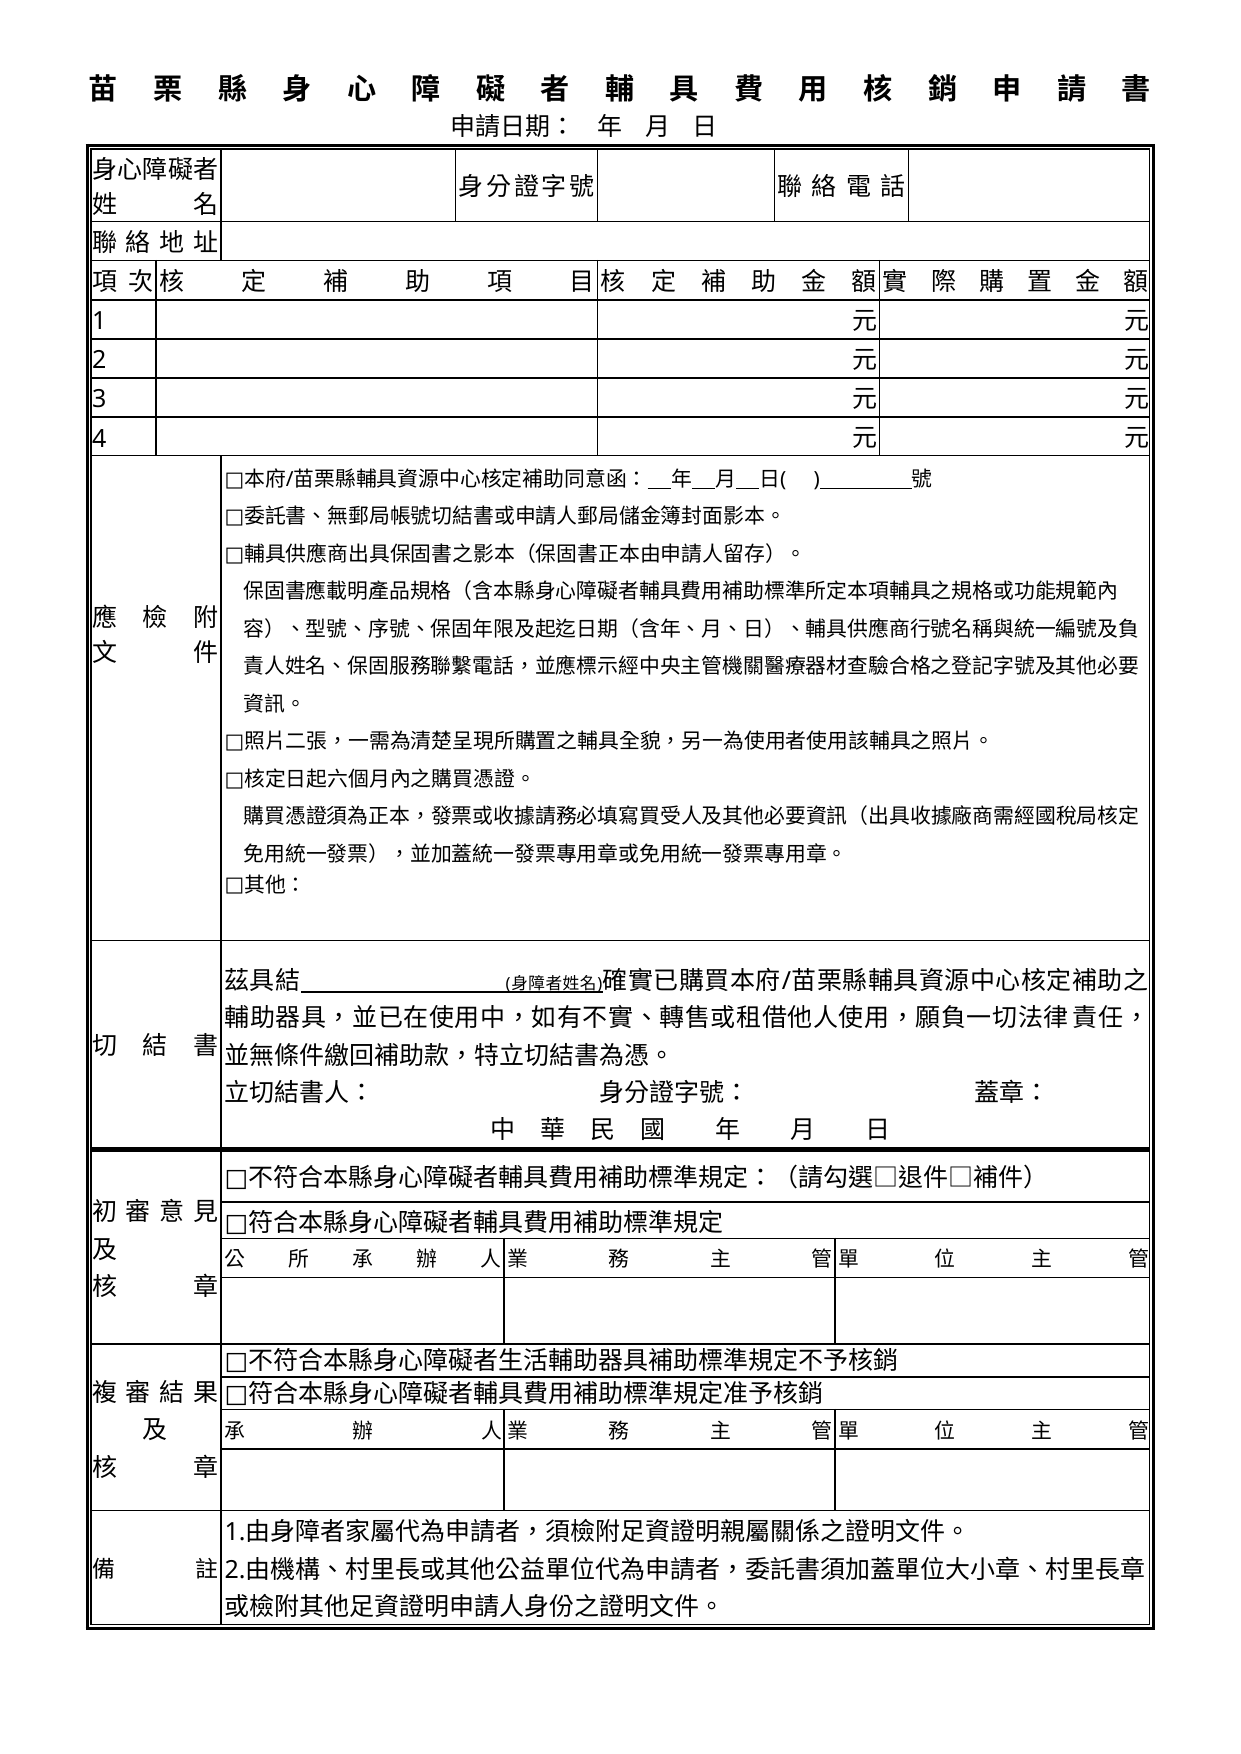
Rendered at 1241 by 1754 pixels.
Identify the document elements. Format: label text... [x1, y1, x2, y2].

table_cell 切結書 [92, 941, 220, 1147]
table_cell 2 [92, 340, 155, 377]
table_cell 1.由身障者家屬代為申請者，須檢附足資證明親屬關係之證明文件。 2.由機構、村里長或其他公益單位代為申請者，委託書須加蓋單位大小章、村里長章或檢附其他足資證明申請人身份之證明文件。 [222, 1511, 1149, 1624]
table_cell 核定補助項目 [157, 261, 597, 299]
table_cell 元 [598, 340, 879, 377]
table_header [222, 150, 455, 221]
table_cell 元 [880, 418, 1149, 455]
table_cell 公所承辦人 [222, 1239, 503, 1276]
table_cell 備註 [92, 1511, 220, 1624]
table_cell 元 [880, 379, 1149, 416]
table_cell [157, 418, 597, 455]
table_cell 1 [92, 301, 155, 338]
table_cell 承辦人 [222, 1410, 503, 1448]
table_cell 業務主管 [505, 1410, 834, 1448]
table_cell [836, 1278, 1149, 1343]
table_cell □不符合本縣身心障礙者輔具費用補助標準規定：（請勾選□退件□補件） [222, 1152, 1149, 1201]
table_cell 初審意見 及 核章 [92, 1152, 220, 1343]
table_cell □符合本縣身心障礙者輔具費用補助標準規定准予核銷 [222, 1378, 1149, 1409]
table_cell 元 [598, 379, 879, 416]
table_cell [222, 1450, 503, 1510]
table_cell 元 [880, 301, 1149, 338]
table_header [598, 150, 774, 221]
table_cell 應檢附 文件 [92, 456, 220, 940]
table_header [909, 150, 1149, 221]
table_cell □符合本縣身心障礙者輔具費用補助標準規定 [222, 1203, 1149, 1237]
text 申請日期： 年 月 日 [89, 106, 1152, 144]
table_header 聯絡電話 [775, 150, 908, 221]
table_cell [836, 1450, 1149, 1510]
table_cell 業務主管 [505, 1239, 834, 1276]
table_header 身分證字號 [456, 150, 597, 221]
table_cell [505, 1278, 834, 1343]
table_cell 複審結果 及 核章 [92, 1345, 220, 1510]
table_cell 茲具結 (身障者姓名)確實已購買本府/苗栗縣輔具資源中心核定補助之輔助器具，並已在使用中，如有不實、轉售或租借他人使用，願負一切法律責任，並無條件繳回補助款，特立切結書為憑。 立切結書人： 身分證字號： 蓋章： 中 華 民 國 年 月 日 [222, 941, 1149, 1147]
table_cell [157, 301, 597, 338]
table_cell 3 [92, 379, 155, 416]
table_cell [157, 379, 597, 416]
table_header 身心障礙者姓名 [92, 150, 220, 221]
table_cell [222, 1278, 503, 1343]
table_cell [157, 340, 597, 377]
table_cell 單位主管 [836, 1239, 1149, 1276]
table_cell 4 [92, 418, 155, 455]
table_cell 元 [880, 340, 1149, 377]
table_cell 項次 [92, 261, 155, 299]
table_cell [505, 1450, 834, 1510]
table_cell 聯絡地址 [92, 222, 220, 260]
table_cell 核定補助金額 [598, 261, 879, 299]
text 苗栗縣身心障礙者輔具費用核銷申請書 [89, 71, 1152, 106]
table_cell □不符合本縣身心障礙者生活輔助器具補助標準規定不予核銷 [222, 1345, 1149, 1376]
table_cell □本府/苗栗縣輔具資源中心核定補助同意函： 年 月 日( ) 號 □委託書、無郵局帳號切結書或申請人郵局儲金簿封面影本。 □輔具供應商出具保固書之影本（保固書正本由申請人留存）。 保固書應載明產品規格（含本縣身心障礙者輔具費用補助標準所定本項輔具之規格或功能規範內容）、型號、序號、保固年限及起迄日期（含年、月、日）、輔具供應商行號名稱與統一編號及負責人姓名、保固服務聯繫電話，並應標示經中央主管機關醫療器材查驗合格之登記字號及其他必要資訊。 □照片二張，一需為清楚呈現所購置之輔具全貌，另一為使用者使用該輔具之照片。 □核定日起六個月內之購買憑證。 購買憑證須為正本，發票或收據請務必填寫買受人及其他必要資訊（出具收據廠商需經國稅局核定免用統一發票），並加蓋統一發票專用章或免用統一發票專用章。 □其他： [222, 456, 1149, 940]
table_cell 元 [598, 301, 879, 338]
table_cell 實際購置金額 [880, 261, 1149, 299]
table_cell [222, 222, 1149, 260]
table_cell 單位主管 [836, 1410, 1149, 1448]
table_cell 元 [598, 418, 879, 455]
